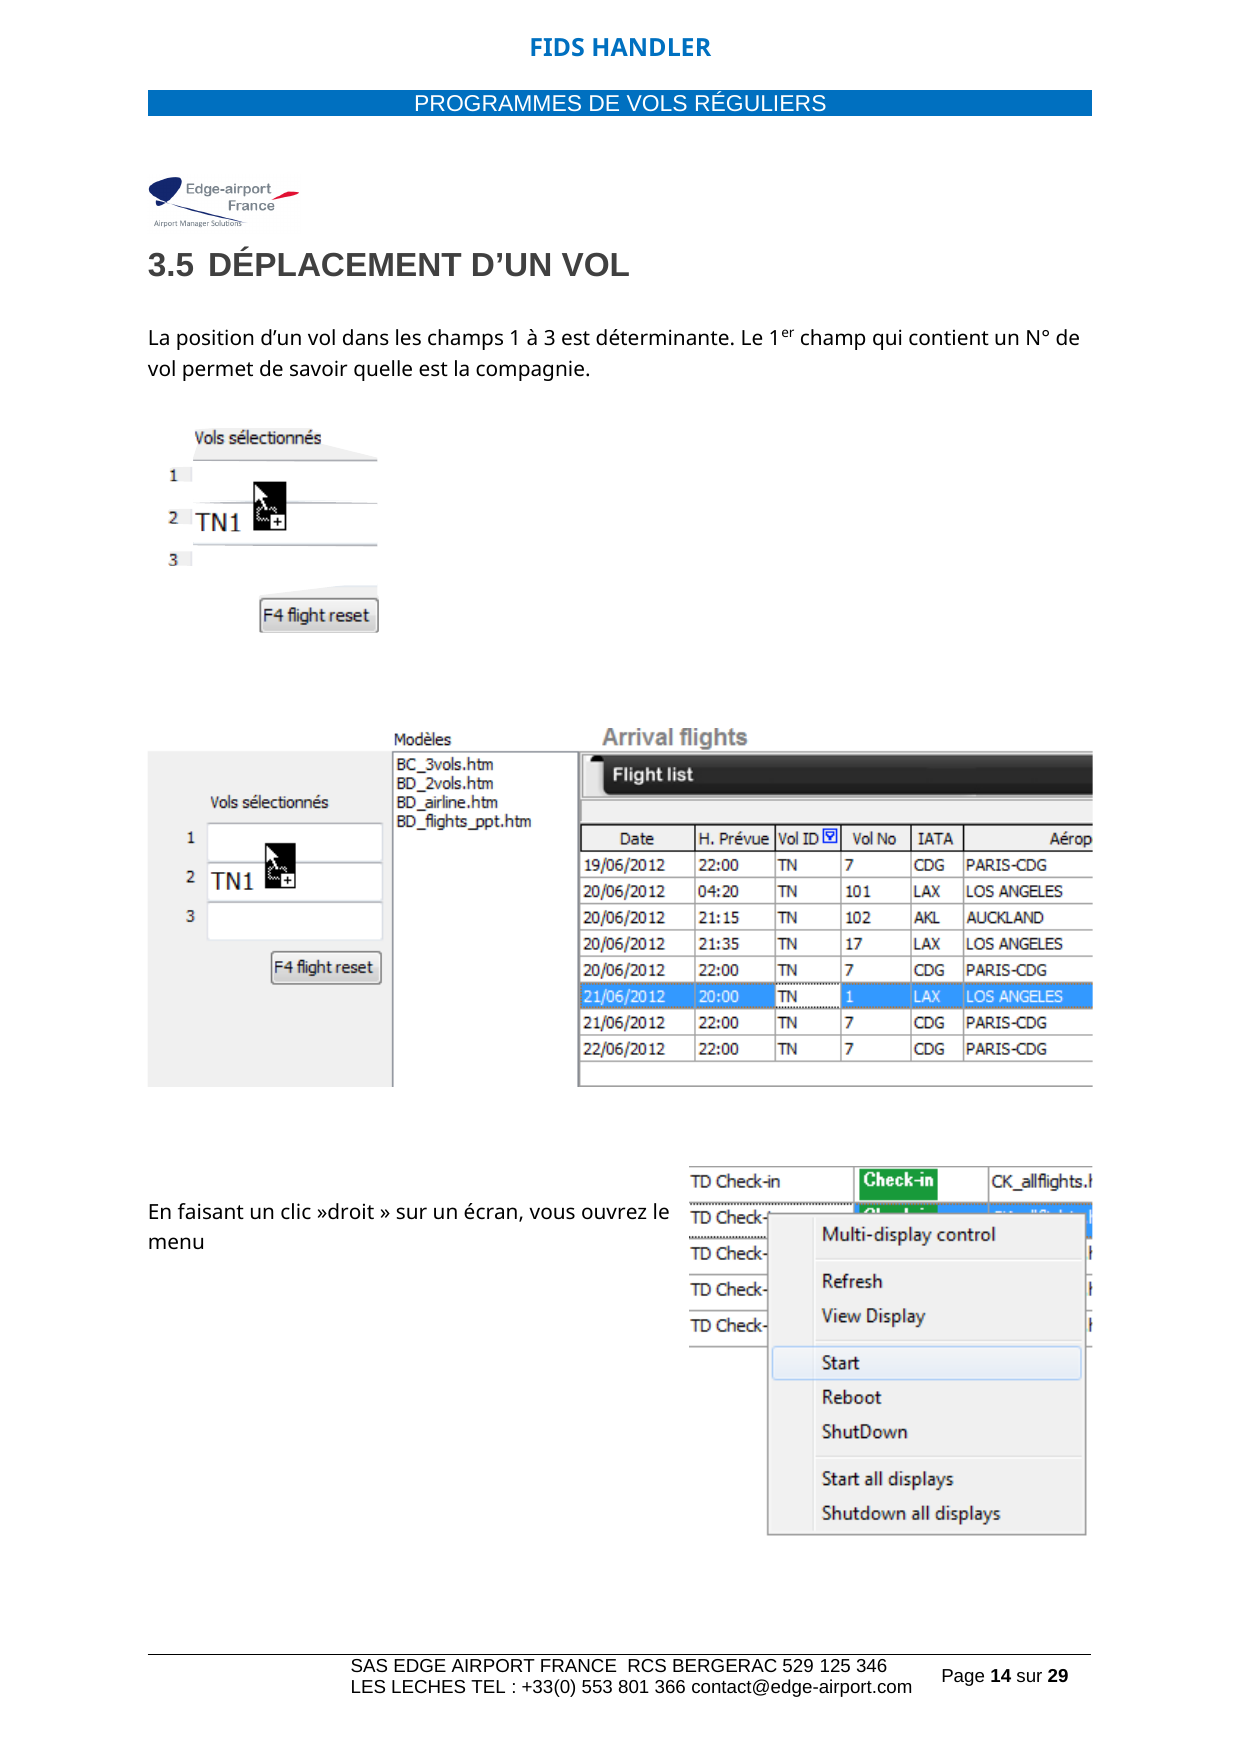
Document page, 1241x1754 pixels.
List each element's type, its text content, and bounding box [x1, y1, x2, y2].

subtitle Déplacement d’un vol [148, 245, 1092, 283]
text La position d’un vol dans les champs 1 à 3 est déterminante. Le 1er champ qui contient un N° de vol permet de savoir quelle est la compagnie. [148, 323, 1092, 382]
text En faisant un clic »droit » sur un écran, vous ouvrez le menu [148, 1197, 689, 1256]
